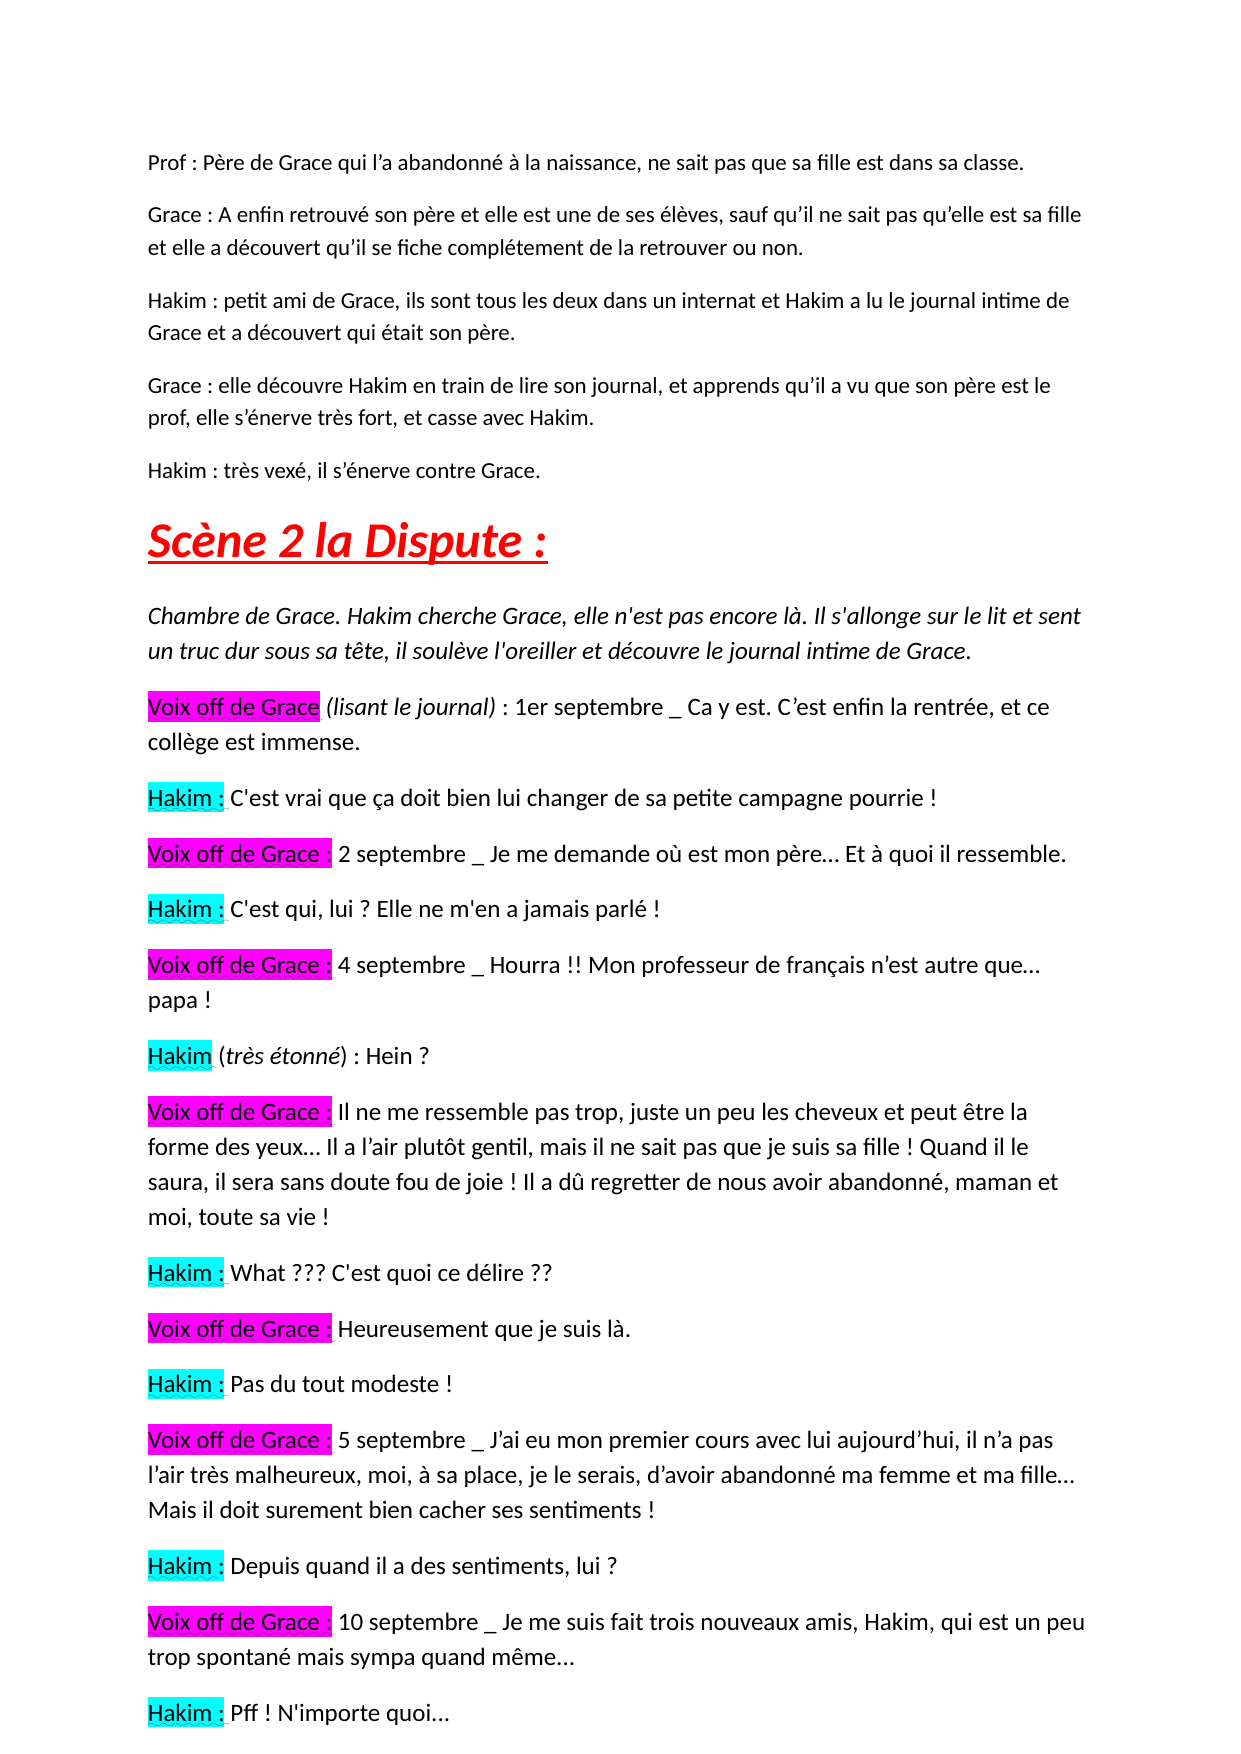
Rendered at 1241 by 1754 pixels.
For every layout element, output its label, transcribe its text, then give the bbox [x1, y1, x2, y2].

text Voix off de Grace : Heureusement que je suis là. [148, 1313, 1092, 1343]
text Hakim (très étonné) : Hein ? [148, 1040, 1092, 1071]
text Scène 2 la Dispute : [148, 509, 1092, 570]
text Hakim : Pas du tout modeste ! [148, 1368, 1092, 1399]
text Prof : Père de Grace qui l’a abandonné à la naissance, ne sait pas que sa fille est dans sa classe. [148, 148, 1092, 176]
text Hakim : C'est qui, lui ? Elle ne m'en a jamais parlé ! [148, 893, 1092, 924]
text Voix off de Grace : 2 septembre _ Je me demande où est mon père… Et à quoi il ressemble. [148, 838, 1092, 868]
text Hakim : très vexé, il s’énerve contre Grace. [148, 456, 1092, 484]
text Hakim : petit ami de Grace, ils sont tous les deux dans un internat et Hakim a lu le journal intime de Grace et a découvert qui était son père. [148, 286, 1092, 346]
text Grace : elle découvre Hakim en train de lire son journal, et apprends qu’il a vu que son père est le prof, elle s’énerve très fort, et casse avec Hakim. [148, 371, 1092, 431]
text Chambre de Grace. Hakim cherche Grace, elle n'est pas encore là. Il s'allonge sur le lit et sent un truc dur sous sa tête, il soulève l'oreiller et découvre le journal intime de Grace. [148, 600, 1092, 666]
text Hakim : Pff ! N'importe quoi... [148, 1697, 1092, 1727]
text Voix off de Grace : 10 septembre _ Je me suis fait trois nouveaux amis, Hakim, qui est un peu trop spontané mais sympa quand même... [148, 1606, 1092, 1672]
text Hakim : What ??? C'est quoi ce délire ?? [148, 1257, 1092, 1287]
text Hakim : C'est vrai que ça doit bien lui changer de sa petite campagne pourrie ! [148, 782, 1092, 812]
text Voix off de Grace : Il ne me ressemble pas trop, juste un peu les cheveux et peut être la forme des yeux… Il a l’air plutôt gentil, mais il ne sait pas que je suis sa fille ! Quand il le saura, il sera sans doute fou de joie ! Il a dû regretter de nous avoir abandonné, maman et moi, toute sa vie ! [148, 1096, 1092, 1232]
text Grace : A enfin retrouvé son père et elle est une de ses élèves, sauf qu’il ne sait pas qu’elle est sa fille et elle a découvert qu’il se fiche complétement de la retrouver ou non. [148, 201, 1092, 261]
text Voix off de Grace : 4 septembre _ Hourra !! Mon professeur de français n’est autre que…papa ! [148, 949, 1092, 1015]
text Voix off de Grace : 5 septembre _ J’ai eu mon premier cours avec lui aujourd’hui, il n’a pas l’air très malheureux, moi, à sa place, je le serais, d’avoir abandonné ma femme et ma fille… Mais il doit surement bien cacher ses sentiments ! [148, 1424, 1092, 1525]
text Hakim : Depuis quand il a des sentiments, lui ? [148, 1550, 1092, 1581]
text Voix off de Grace (lisant le journal) : 1er septembre _ Ca y est. C’est enfin la rentrée, et ce collège est immense. [148, 691, 1092, 757]
